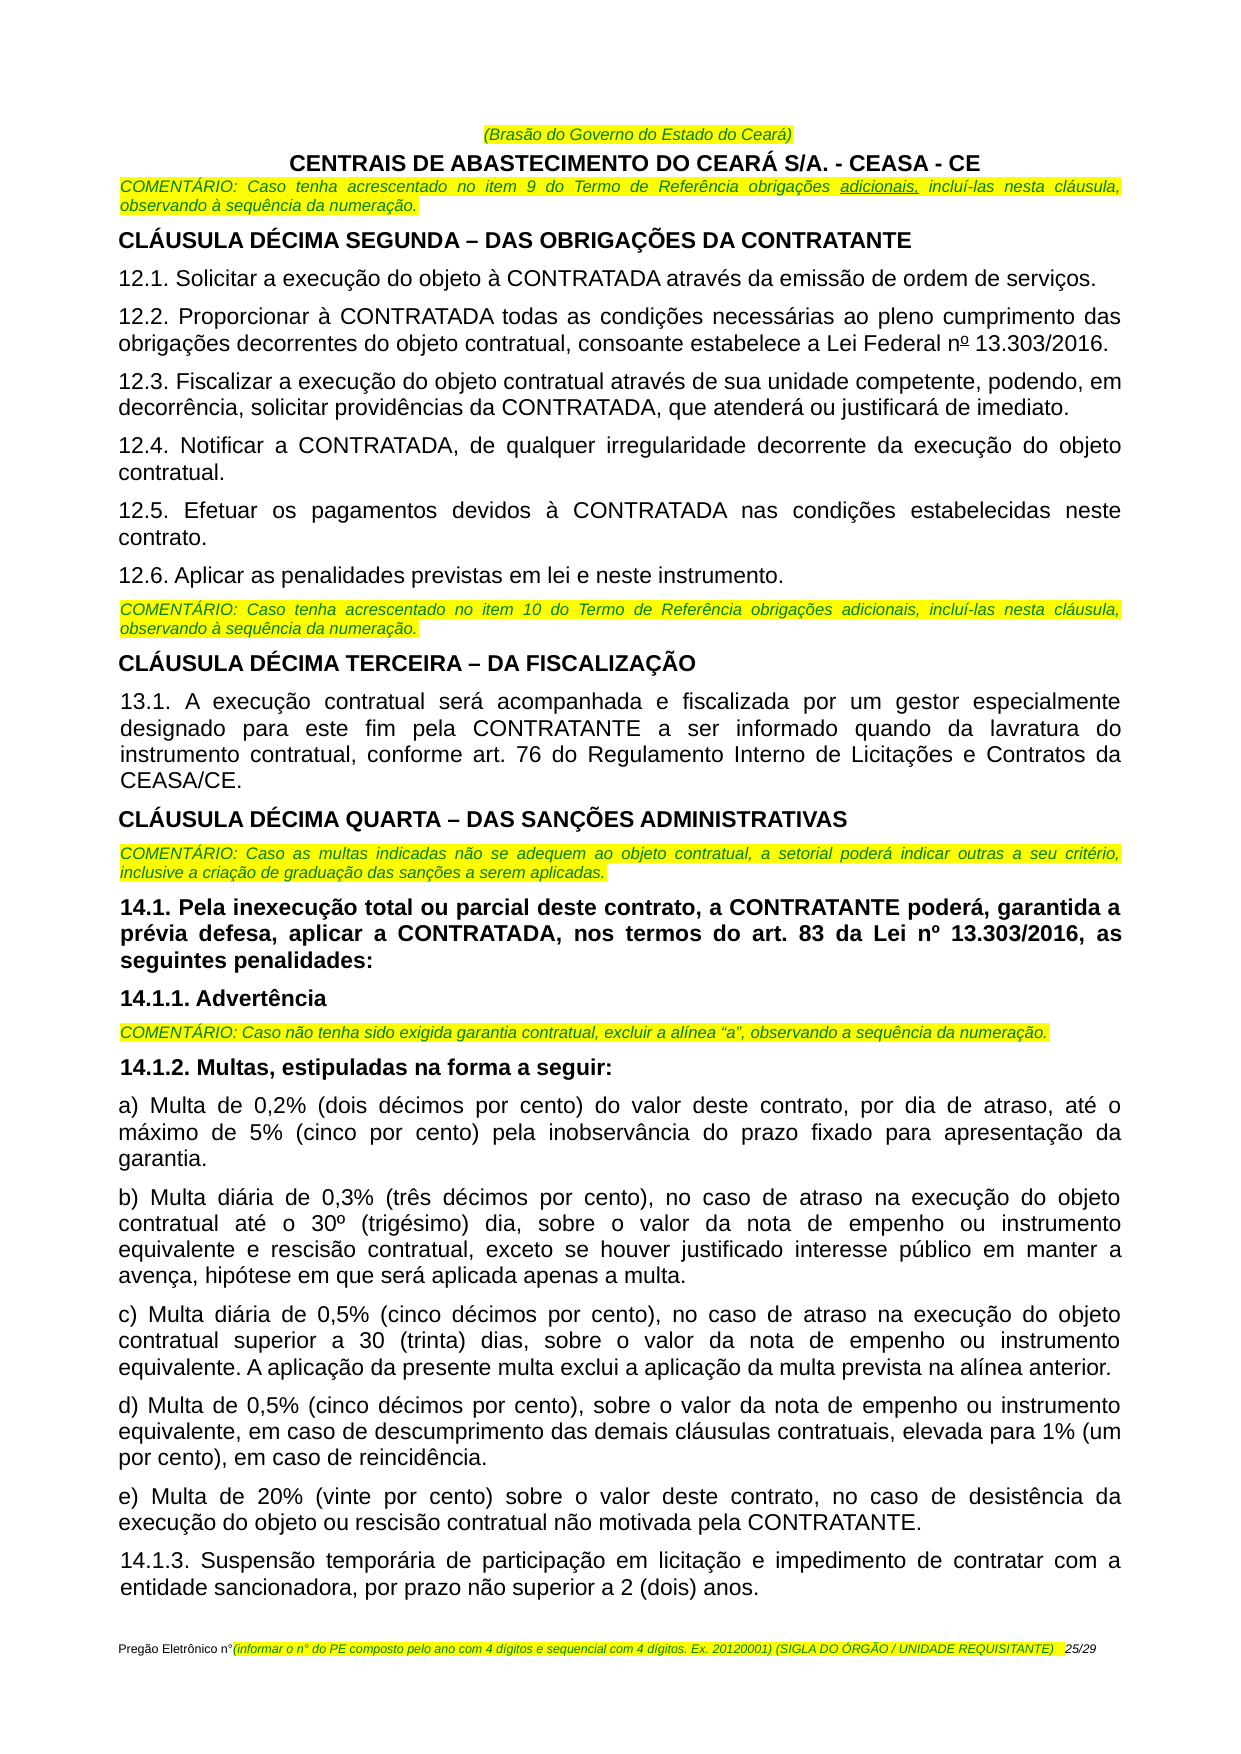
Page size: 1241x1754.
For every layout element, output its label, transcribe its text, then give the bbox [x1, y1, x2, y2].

text 14.1.1. Advertência [120, 985, 1122, 1011]
text CLÁUSULA DÉCIMA TERCEIRA – DA FISCALIZAÇÃO [118, 650, 1122, 676]
text c) Multa diária de 0,5% (cinco décimos por cento), no caso de atraso na execução do objeto contratual superior a 30 (trinta) dias, sobre o valor da nota de empenho ou instrumento equivalente. A aplicação da presente multa exclui a aplicação da multa prevista na alínea anterior. [118, 1301, 1122, 1380]
text 12.2. Proporcionar à CONTRATADA todas as condições necessárias ao pleno cumprimento das obrigações decorrentes do objeto contratual, consoante estabelece a Lei Federal no 13.303/2016. [118, 303, 1122, 356]
text CLÁUSULA DÉCIMA QUARTA – DAS SANÇÕES ADMINISTRATIVAS [118, 806, 1122, 832]
text COMENTÁRIO: Caso tenha acrescentado no item 10 do Termo de Referência obrigações adicionais, incluí-las nesta cláusula, observando à sequência da numeração. [120, 600, 1122, 638]
text COMENTÁRIO: Caso não tenha sido exigida garantia contratual, excluir a alínea “a”, observando a sequência da numeração. [120, 1023, 1122, 1042]
text CLÁUSULA DÉCIMA SEGUNDA – DAS OBRIGAÇÕES DA CONTRATANTE [118, 227, 1122, 253]
text 14.1.2. Multas, estipuladas na forma a seguir: [120, 1054, 1122, 1081]
text e) Multa de 20% (vinte por cento) sobre o valor deste contrato, no caso de desistência da execução do objeto ou rescisão contratual não motivada pela CONTRATANTE. [118, 1483, 1122, 1535]
text 12.3. Fiscalizar a execução do objeto contratual através de sua unidade competente, podendo, em decorrência, solicitar providências da CONTRATADA, que atenderá ou justificará de imediato. [118, 368, 1122, 421]
text 14.1.3. Suspensão temporária de participação em licitação e impedimento de contratar com a entidade sancionadora, por prazo não superior a 2 (dois) anos. [120, 1547, 1122, 1600]
text 12.6. Aplicar as penalidades previstas em lei e neste instrumento. [118, 562, 1122, 588]
text 13.1. A execução contratual será acompanhada e fiscalizada por um gestor especialmente designado para este fim pela CONTRATANTE a ser informado quando da lavratura do instrumento contratual, conforme art. 76 do Regulamento Interno de Licitações e Contratos da CEASA/CE. [120, 688, 1122, 794]
text a) Multa de 0,2% (dois décimos por cento) do valor deste contrato, por dia de atraso, até o máximo de 5% (cinco por cento) pela inobservância do prazo fixado para apresentação da garantia. [118, 1092, 1122, 1172]
text 12.1. Solicitar a execução do objeto à CONTRATADA através da emissão de ordem de serviços. [118, 265, 1122, 291]
text b) Multa diária de 0,3% (três décimos por cento), no caso de atraso na execução do objeto contratual até o 30º (trigésimo) dia, sobre o valor da nota de empenho ou instrumento equivalente e rescisão contratual, exceto se houver justificado interesse público em manter a avença, hipótese em que será aplicada apenas a multa. [118, 1183, 1122, 1289]
text COMENTÁRIO: Caso tenha acrescentado no item 9 do Termo de Referência obrigações adicionais, incluí-las nesta cláusula, observando à sequência da numeração. [120, 177, 1122, 215]
text d) Multa de 0,5% (cinco décimos por cento), sobre o valor da nota de empenho ou instrumento equivalente, em caso de descumprimento das demais cláusulas contratuais, elevada para 1% (um por cento), em caso de reincidência. [118, 1392, 1122, 1471]
text 12.4. Notificar a CONTRATADA, de qualquer irregularidade decorrente da execução do objeto contratual. [118, 432, 1122, 485]
text COMENTÁRIO: Caso as multas indicadas não se adequem ao objeto contratual, a setorial poderá indicar outras a seu critério, inclusive a criação de graduação das sanções a serem aplicadas. [120, 844, 1122, 882]
text 14.1. Pela inexecução total ou parcial deste contrato, a CONTRATANTE poderá, garantida a prévia defesa, aplicar a CONTRATADA, nos termos do art. 83 da Lei nº 13.303/2016, as seguintes penalidades: [120, 894, 1122, 973]
text 12.5. Efetuar os pagamentos devidos à CONTRATADA nas condições estabelecidas neste contrato. [118, 497, 1122, 550]
